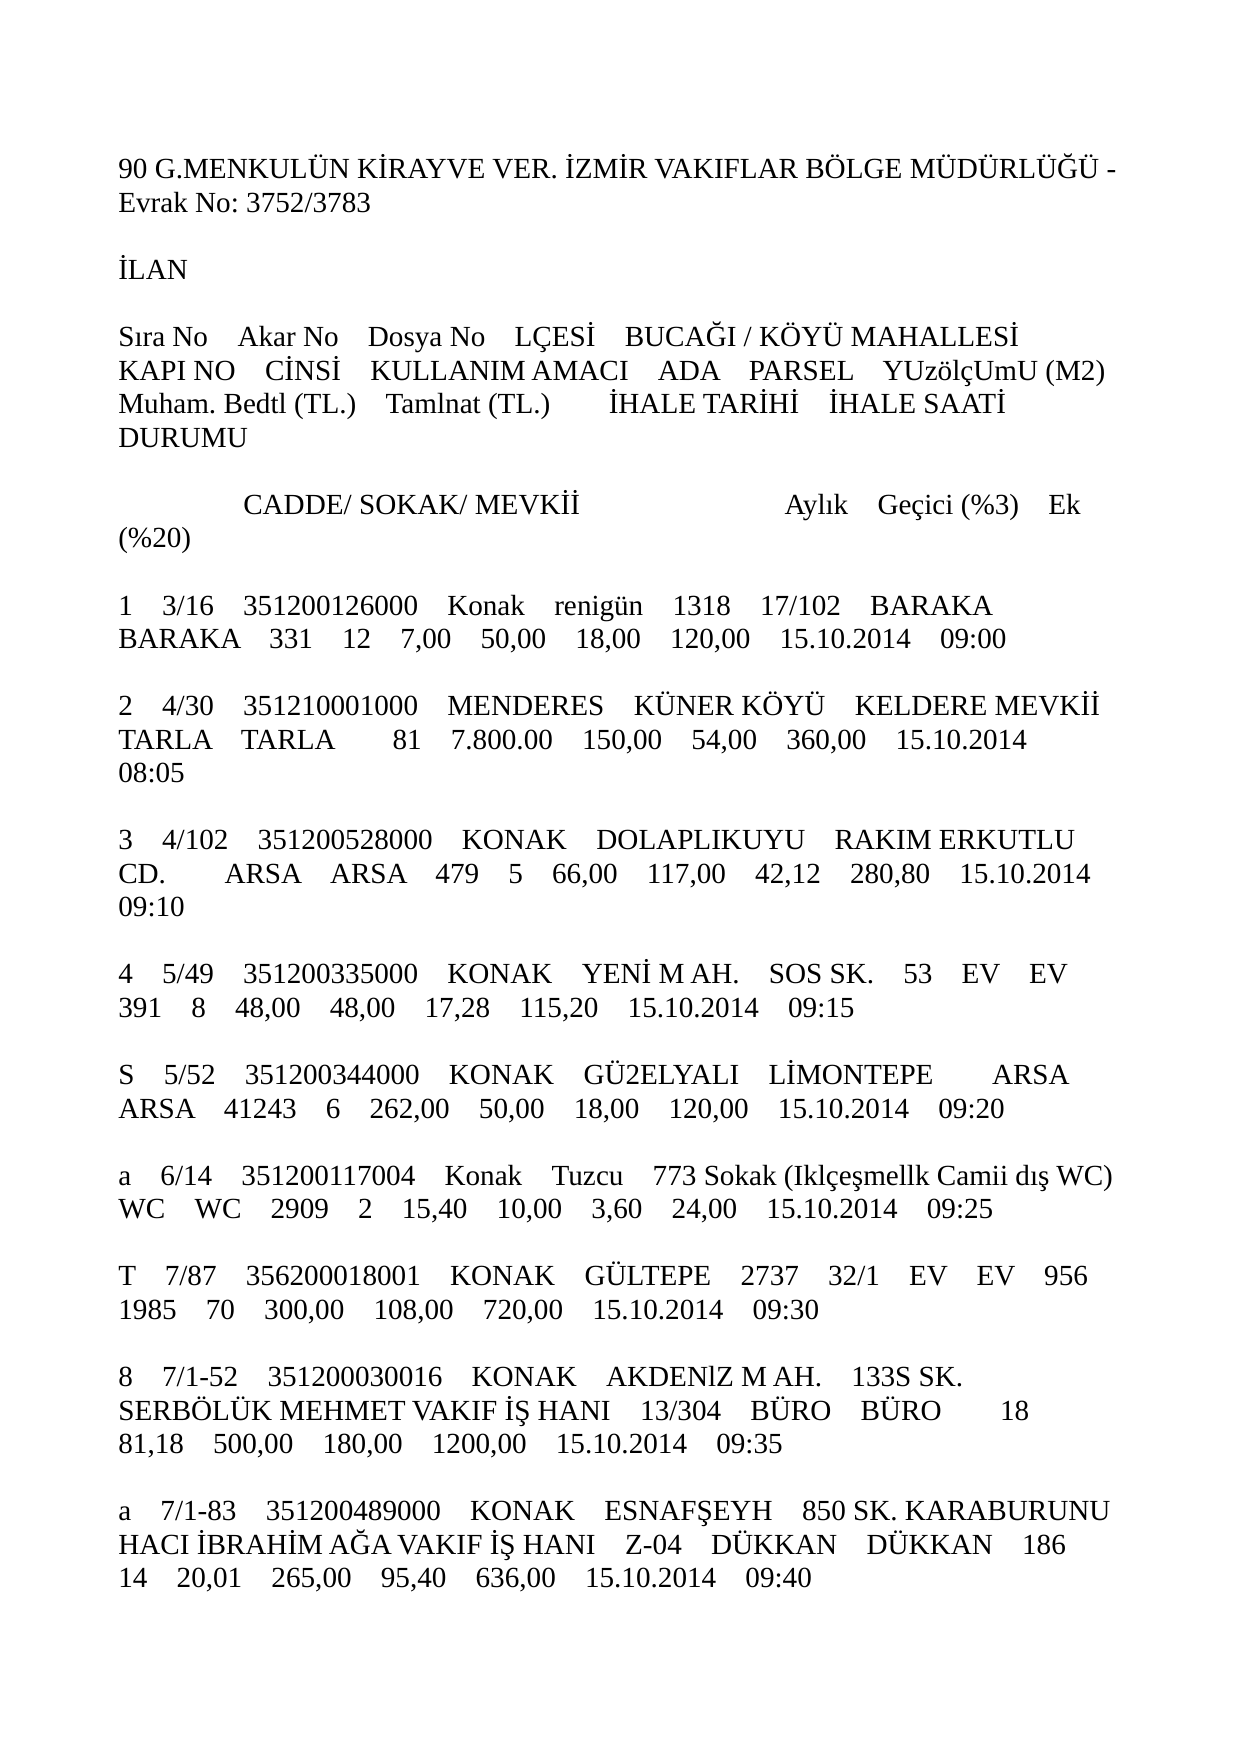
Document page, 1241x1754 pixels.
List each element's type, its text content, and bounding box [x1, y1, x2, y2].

text 90 G.MENKULÜN KİRAYVE VER. İZMİR VAKIFLAR BÖLGE MÜDÜRLÜĞÜ - Evrak No: 3752/3783 [118, 118, 1122, 219]
text Sıra No Akar No Dosya No LÇESİ BUCAĞI / KÖYÜ MAHALLESİ KAPI NO CİNSİ KULLANIM AMACI ADA PARSEL YUzölçUmU (M2) Muham. Bedtl (TL.) Tamlnat (TL.) İHALE TARİHİ İHALE SAATİ DURUMU [118, 319, 1122, 453]
text a 7/1-83 351200489000 KONAK ESNAFŞEYH 850 SK. KARABURUNU HACI İBRAHİM AĞA VAKIF İŞ HANI Z-04 DÜKKAN DÜKKAN 186 14 20,01 265,00 95,40 636,00 15.10.2014 09:40 [118, 1493, 1122, 1594]
text 3 4/102 351200528000 KONAK DOLAPLIKUYU RAKIM ERKUTLU CD. ARSA ARSA 479 5 66,00 117,00 42,12 280,80 15.10.2014 09:10 [118, 822, 1122, 923]
text a 6/14 351200117004 Konak Tuzcu 773 Sokak (Iklçeşmellk Camii dış WC) WC WC 2909 2 15,40 10,00 3,60 24,00 15.10.2014 09:25 [118, 1158, 1122, 1225]
text 4 5/49 351200335000 KONAK YENİ M AH. SOS SK. 53 EV EV 391 8 48,00 48,00 17,28 115,20 15.10.2014 09:15 [118, 957, 1122, 1024]
text T 7/87 356200018001 KONAK GÜLTEPE 2737 32/1 EV EV 956 1985 70 300,00 108,00 720,00 15.10.2014 09:30 [118, 1258, 1122, 1326]
text CADDE/ SOKAK/ MEVKİİ Aylık Geçici (%3) Ek (%20) [118, 487, 1122, 554]
text 2 4/30 351210001000 MENDERES KÜNER KÖYÜ KELDERE MEVKİİ TARLA TARLA 81 7.800.00 150,00 54,00 360,00 15.10.2014 08:05 [118, 688, 1122, 789]
text 1 3/16 351200126000 Konak renigün 1318 17/102 BARAKA BARAKA 331 12 7,00 50,00 18,00 120,00 15.10.2014 09:00 [118, 588, 1122, 655]
text S 5/52 351200344000 KONAK GÜ2ELYALI LİMONTEPE ARSA ARSA 41243 6 262,00 50,00 18,00 120,00 15.10.2014 09:20 [118, 1057, 1122, 1124]
text İLAN [118, 252, 1122, 286]
text 8 7/1-52 351200030016 KONAK AKDENlZ M AH. 133S SK. SERBÖLÜK MEHMET VAKIF İŞ HANI 13/304 BÜRO BÜRO 18 81,18 500,00 180,00 1200,00 15.10.2014 09:35 [118, 1359, 1122, 1460]
